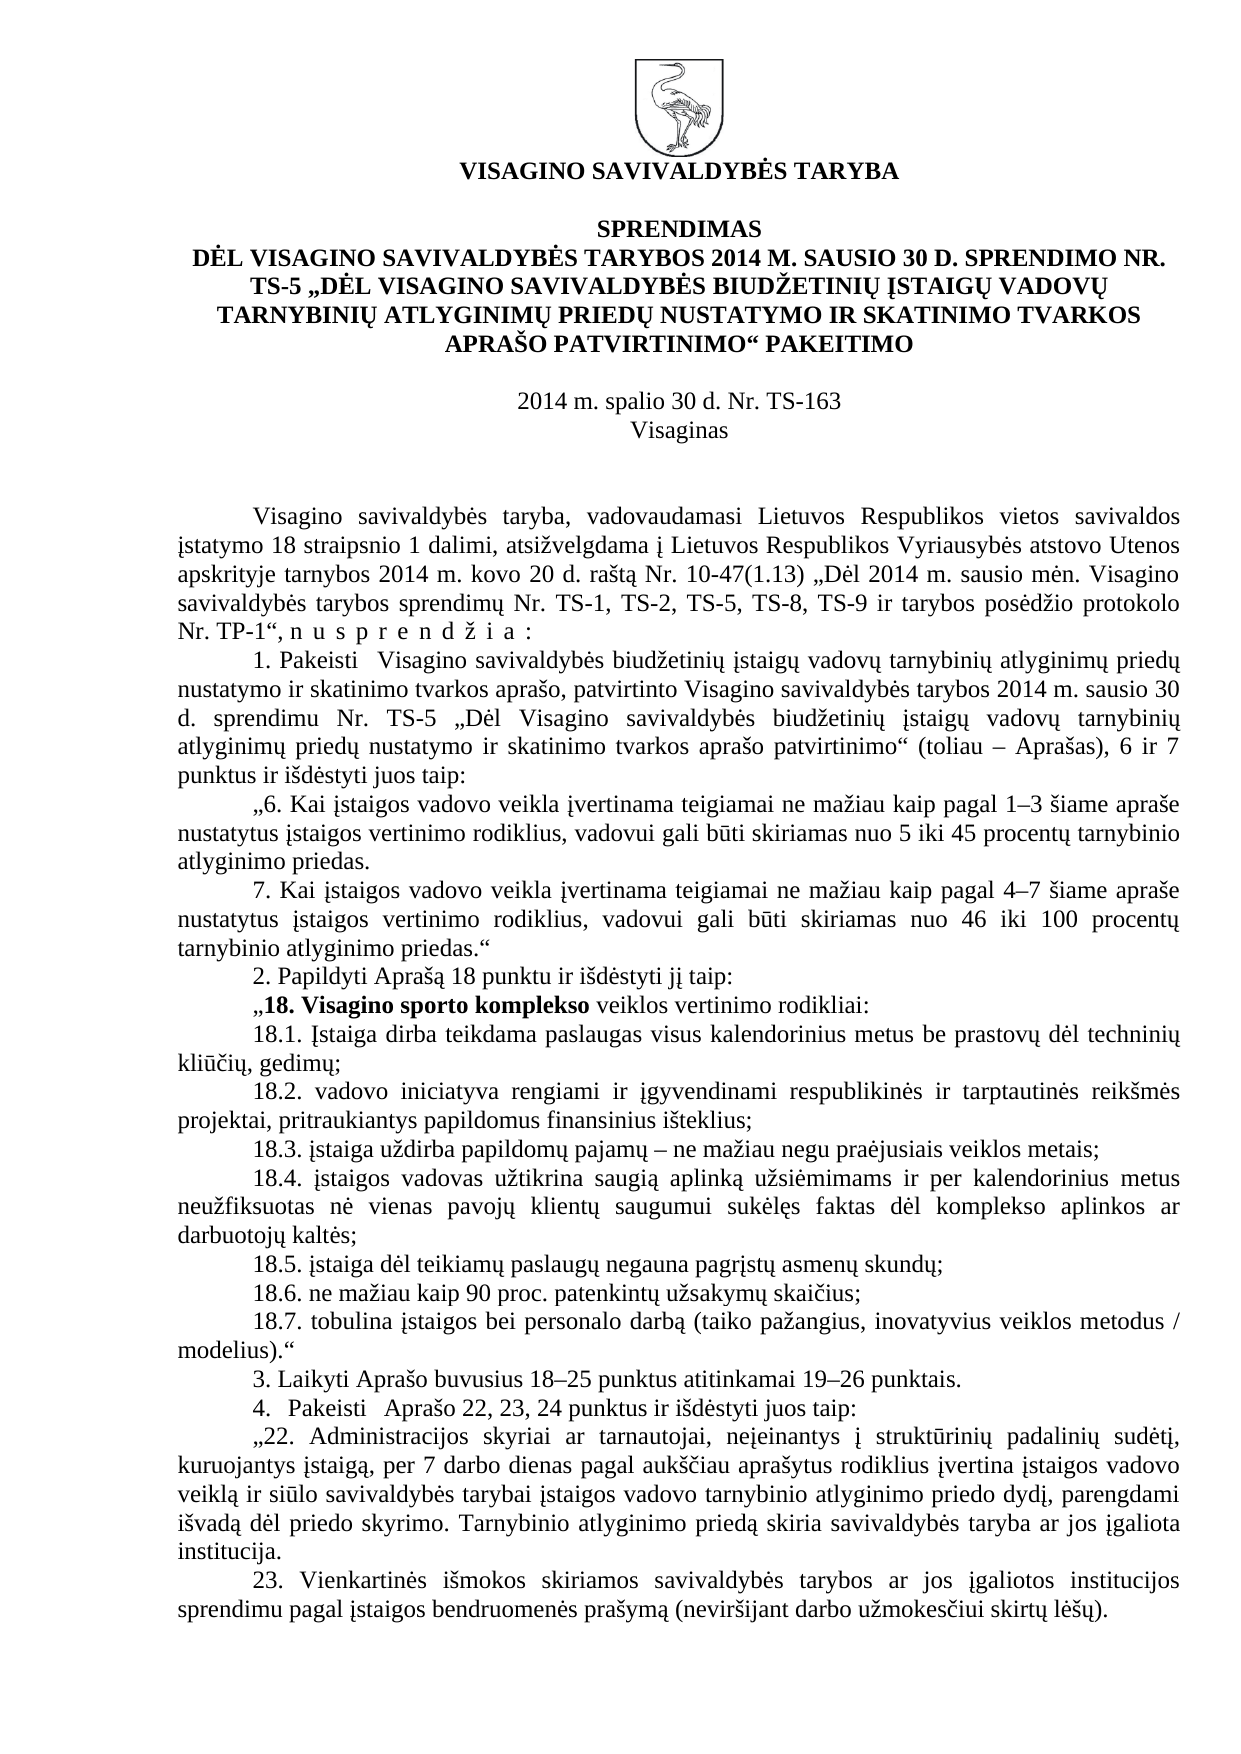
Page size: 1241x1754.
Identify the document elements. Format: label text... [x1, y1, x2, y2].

text „22. Administracijos skyriai ar tarnautojai, neįeinantys į struktūrinių padalinių sudėtį, kuruojantys įstaigą, per 7 darbo dienas pagal aukščiau aprašytus rodiklius įvertina įstaigos vadovo veiklą ir siūlo savivaldybės tarybai įstaigos vadovo tarnybinio atlyginimo priedo dydį, parengdami išvadą dėl priedo skyrimo. Tarnybinio atlyginimo priedą skiria savivaldybės taryba ar jos įgaliota institucija. [177, 1421, 1181, 1565]
text Visaginas [177, 415, 1181, 444]
text 18.6. ne mažiau kaip 90 proc. patenkintų užsakymų skaičius; [177, 1278, 1181, 1306]
text 4. Pakeisti Aprašo 22, 23, 24 punktus ir išdėstyti juos taip: [177, 1393, 1181, 1421]
text 2. Papildyti Aprašą 18 punktu ir išdėstyti jį taip: [177, 961, 1181, 990]
text 18.2. vadovo iniciatyva rengiami ir įgyvendinami respublikinės ir tarptautinės reikšmės projektai, pritraukiantys papildomus finansinius išteklius; [177, 1076, 1181, 1134]
text 18.4. įstaigos vadovas užtikrina saugią aplinką užsiėmimams ir per kalendorinius metus neužfiksuotas nė vienas pavojų klientų saugumui sukėlęs faktas dėl komplekso aplinkos ar darbuotojų kaltės; [177, 1163, 1181, 1249]
text 2014 m. spalio 30 d. Nr. TS-163 [177, 386, 1181, 415]
text 1. Pakeisti Visagino savivaldybės biudžetinių įstaigų vadovų tarnybinių atlyginimų priedų nustatymo ir skatinimo tvarkos aprašo, patvirtinto Visagino savivaldybės tarybos 2014 m. sausio 30 d. sprendimu Nr. TS-5 „Dėl Visagino savivaldybės biudžetinių įstaigų vadovų tarnybinių atlyginimų priedų nustatymo ir skatinimo tvarkos aprašo patvirtinimo“ (toliau – Aprašas), 6 ir 7 punktus ir išdėstyti juos taip: [177, 645, 1181, 789]
text 18.1. Įstaiga dirba teikdama paslaugas visus kalendorinius metus be prastovų dėl techninių kliūčių, gedimų; [177, 1019, 1181, 1076]
text 18.7. tobulina įstaigos bei personalo darbą (taiko pažangius, inovatyvius veiklos metodus / modelius).“ [177, 1306, 1181, 1364]
text „18. Visagino sporto komplekso veiklos vertinimo rodikliai: [177, 990, 1181, 1019]
text 23. Vienkartinės išmokos skiriamos savivaldybės tarybos ar jos įgaliotos institucijos sprendimu pagal įstaigos bendruomenės prašymą (neviršijant darbo užmokesčiui skirtų lėšų). [177, 1565, 1181, 1623]
text „6. Kai įstaigos vadovo veikla įvertinama teigiamai ne mažiau kaip pagal 1–3 šiame apraše nustatytus įstaigos vertinimo rodiklius, vadovui gali būti skiriamas nuo 5 iki 45 procentų tarnybinio atlyginimo priedas. [177, 789, 1181, 875]
text dėl VISAGINO SAVIVALDYBĖS TARYBOS 2014 M. SAUSIO 30 D. SPRENDIMO NR. TS-5 „DĖL visagino savivaldybės BIUDŽETINIŲ ĮSTAIGŲ VADOVŲ TARNYBINIŲ ATLYGINIMŲ PRIEDŲ NUSTATYMO IR SKATINIMO TVARKOS APRAŠO PATVIRTINIMO“ PAKEITIMO [177, 243, 1181, 358]
text 18.5. įstaiga dėl teikiamų paslaugų negauna pagrįstų asmenų skundų; [177, 1249, 1181, 1278]
text 7. Kai įstaigos vadovo veikla įvertinama teigiamai ne mažiau kaip pagal 4–7 šiame apraše nustatytus įstaigos vertinimo rodiklius, vadovui gali būti skiriamas nuo 46 iki 100 procentų tarnybinio atlyginimo priedas.“ [177, 875, 1181, 961]
text visagino savivaldybės taryba [177, 156, 1181, 185]
text 3. Laikyti Aprašo buvusius 18–25 punktus atitinkamai 19–26 punktais. [177, 1364, 1181, 1393]
text sprendimas [177, 214, 1181, 243]
text 18.3. įstaiga uždirba papildomų pajamų – ne mažiau negu praėjusiais veiklos metais; [177, 1134, 1181, 1163]
text Visagino savivaldybės taryba, vadovaudamasi Lietuvos Respublikos vietos savivaldos įstatymo 18 straipsnio 1 dalimi, atsižvelgdama į Lietuvos Respublikos Vyriausybės atstovo Utenos apskrityje tarnybos 2014 m. kovo 20 d. raštą Nr. 10-47(1.13) „Dėl 2014 m. sausio mėn. Visagino savivaldybės tarybos sprendimų Nr. TS-1, TS-2, TS-5, TS-8, TS-9 ir tarybos posėdžio protokolo Nr. TP-1“, nusprendžia: [177, 501, 1181, 645]
